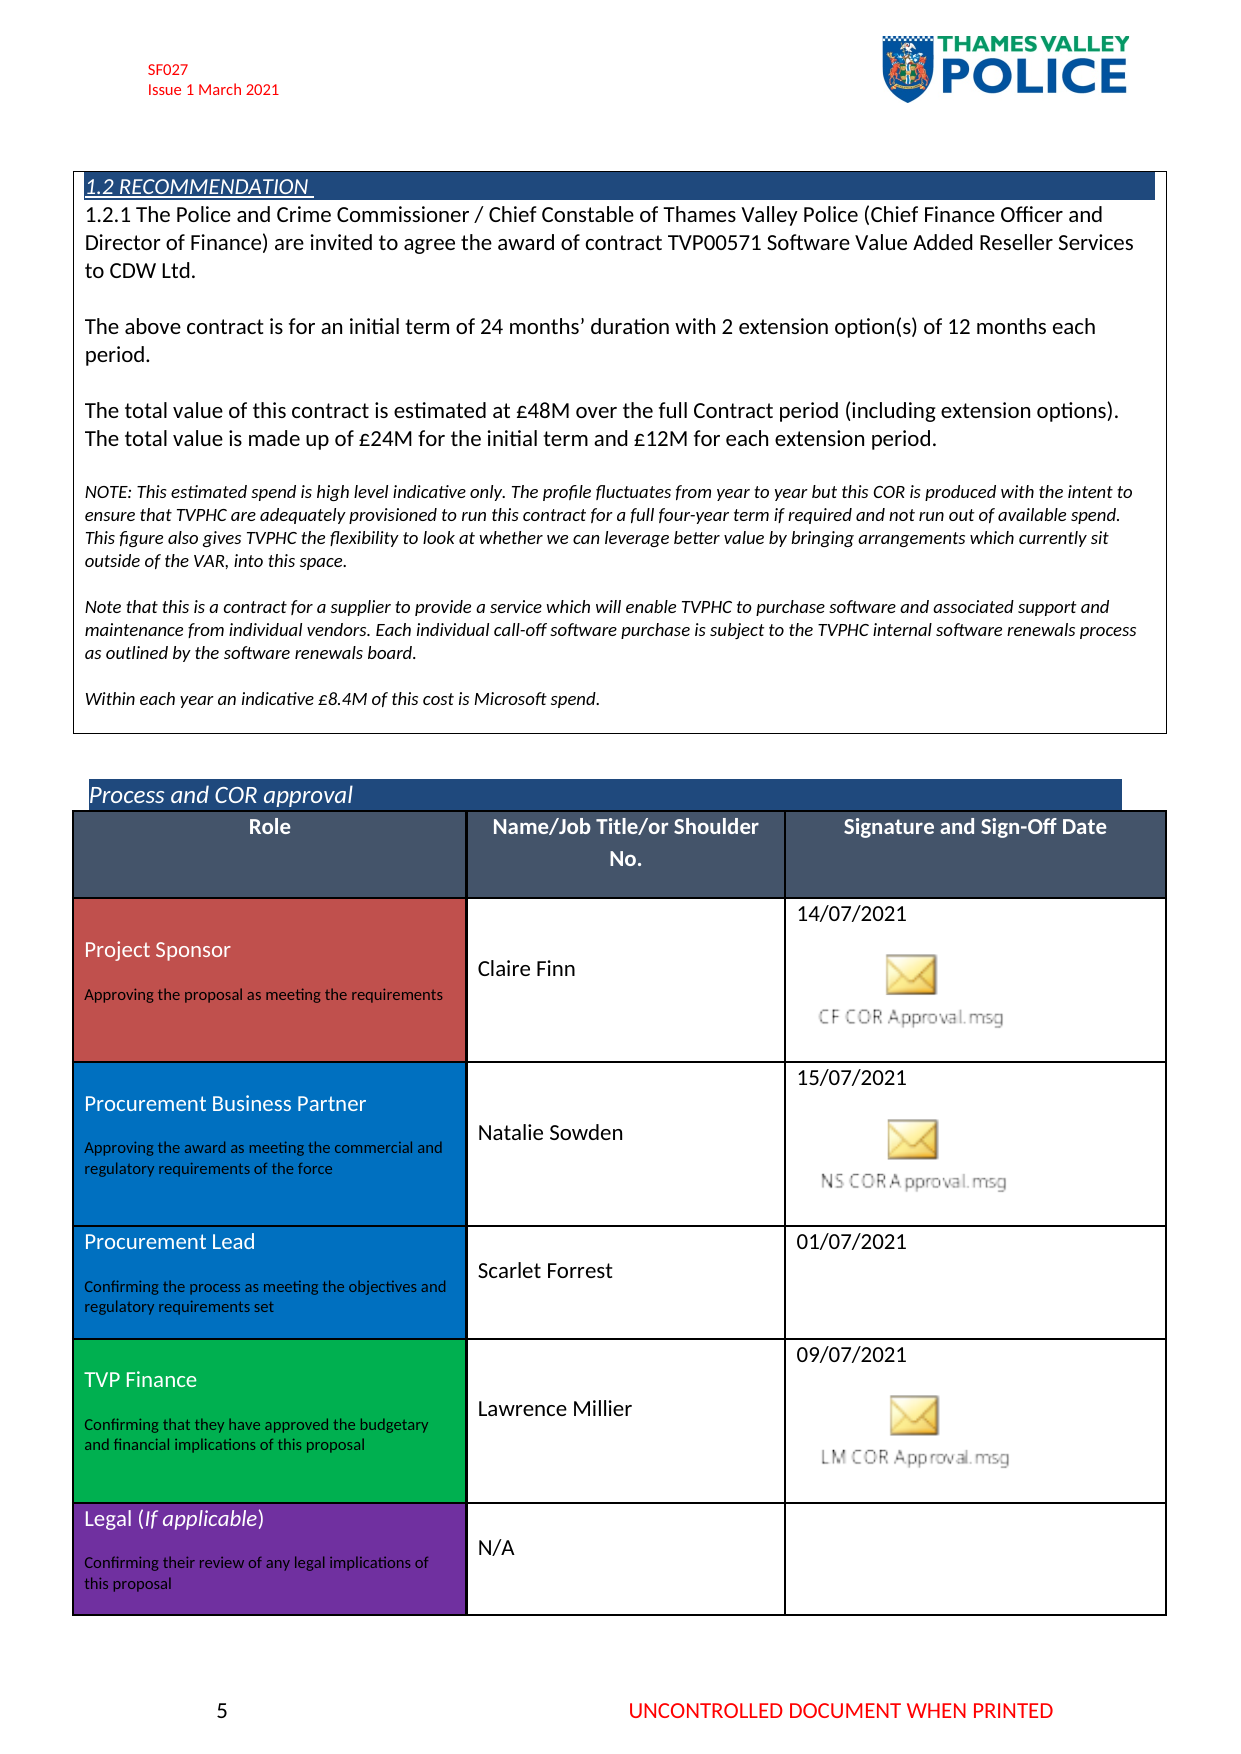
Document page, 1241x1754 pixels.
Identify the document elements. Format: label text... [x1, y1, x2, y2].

table_cell 15/07/2021 [786, 1063, 1165, 1225]
table_cell Legal (If applicable) Confirming their review of any legal implications of this proposal [74, 1504, 465, 1614]
table_cell Scarlet Forrest [468, 1227, 784, 1338]
table_cell Project Sponsor Approving the proposal as meeting the requirements [74, 899, 465, 1061]
table_cell Claire Finn [468, 899, 784, 1061]
table_header Role [74, 812, 465, 897]
table_cell Natalie Sowden [468, 1063, 784, 1225]
table_cell 01/07/2021 [786, 1227, 1165, 1338]
table_cell 09/07/2021 [786, 1340, 1165, 1502]
table_header 1.2 RECOMMENDATION 1.2.1 The Police and Crime Commissioner / Chief Constable of Thames Valley Police (Chief Finance Officer and Director of Finance) are invited to agree the award of contract TVP00571 Software Value Added Reseller Services to CDW Ltd. The above contract is for an initial term of 24 months’ duration with 2 extension option(s) of 12 months each period. The total value of this contract is estimated at £48M over the full Contract period (including extension options). The total value is made up of £24M for the initial term and £12M for each extension period. NOTE: This estimated spend is high level indicative only. The profile fluctuates from year to year but this COR is produced with the intent to ensure that TVPHC are adequately provisioned to run this contract for a full four-year term if required and not run out of available spend. This figure also gives TVPHC the flexibility to look at whether we can leverage better value by bringing arrangements which currently sit outside of the VAR, into this space. Note that this is a contract for a supplier to provide a service which will enable TVPHC to purchase software and associated support and maintenance from individual vendors. Each individual call-off software purchase is subject to the TVPHC internal software renewals process as outlined by the software renewals board. Within each year an indicative £8.4M of this cost is Microsoft spend. [74, 172, 1166, 732]
text Process and COR approval [89, 779, 1122, 810]
table_cell 14/07/2021 [786, 899, 1165, 1061]
table_cell [786, 1504, 1165, 1614]
table_cell TVP Finance Confirming that they have approved the budgetary and financial implications of this proposal [74, 1340, 465, 1502]
table_header Name/Job Title/or Shoulder No. [468, 812, 784, 897]
table_cell N/A [468, 1504, 784, 1614]
table_header Signature and Sign-Off Date [786, 812, 1165, 897]
table_cell Lawrence Millier [468, 1340, 784, 1502]
table_cell Procurement Business Partner Approving the award as meeting the commercial and regulatory requirements of the force [74, 1063, 465, 1225]
table_cell Procurement Lead Confirming the process as meeting the objectives and regulatory requirements set [74, 1227, 465, 1338]
